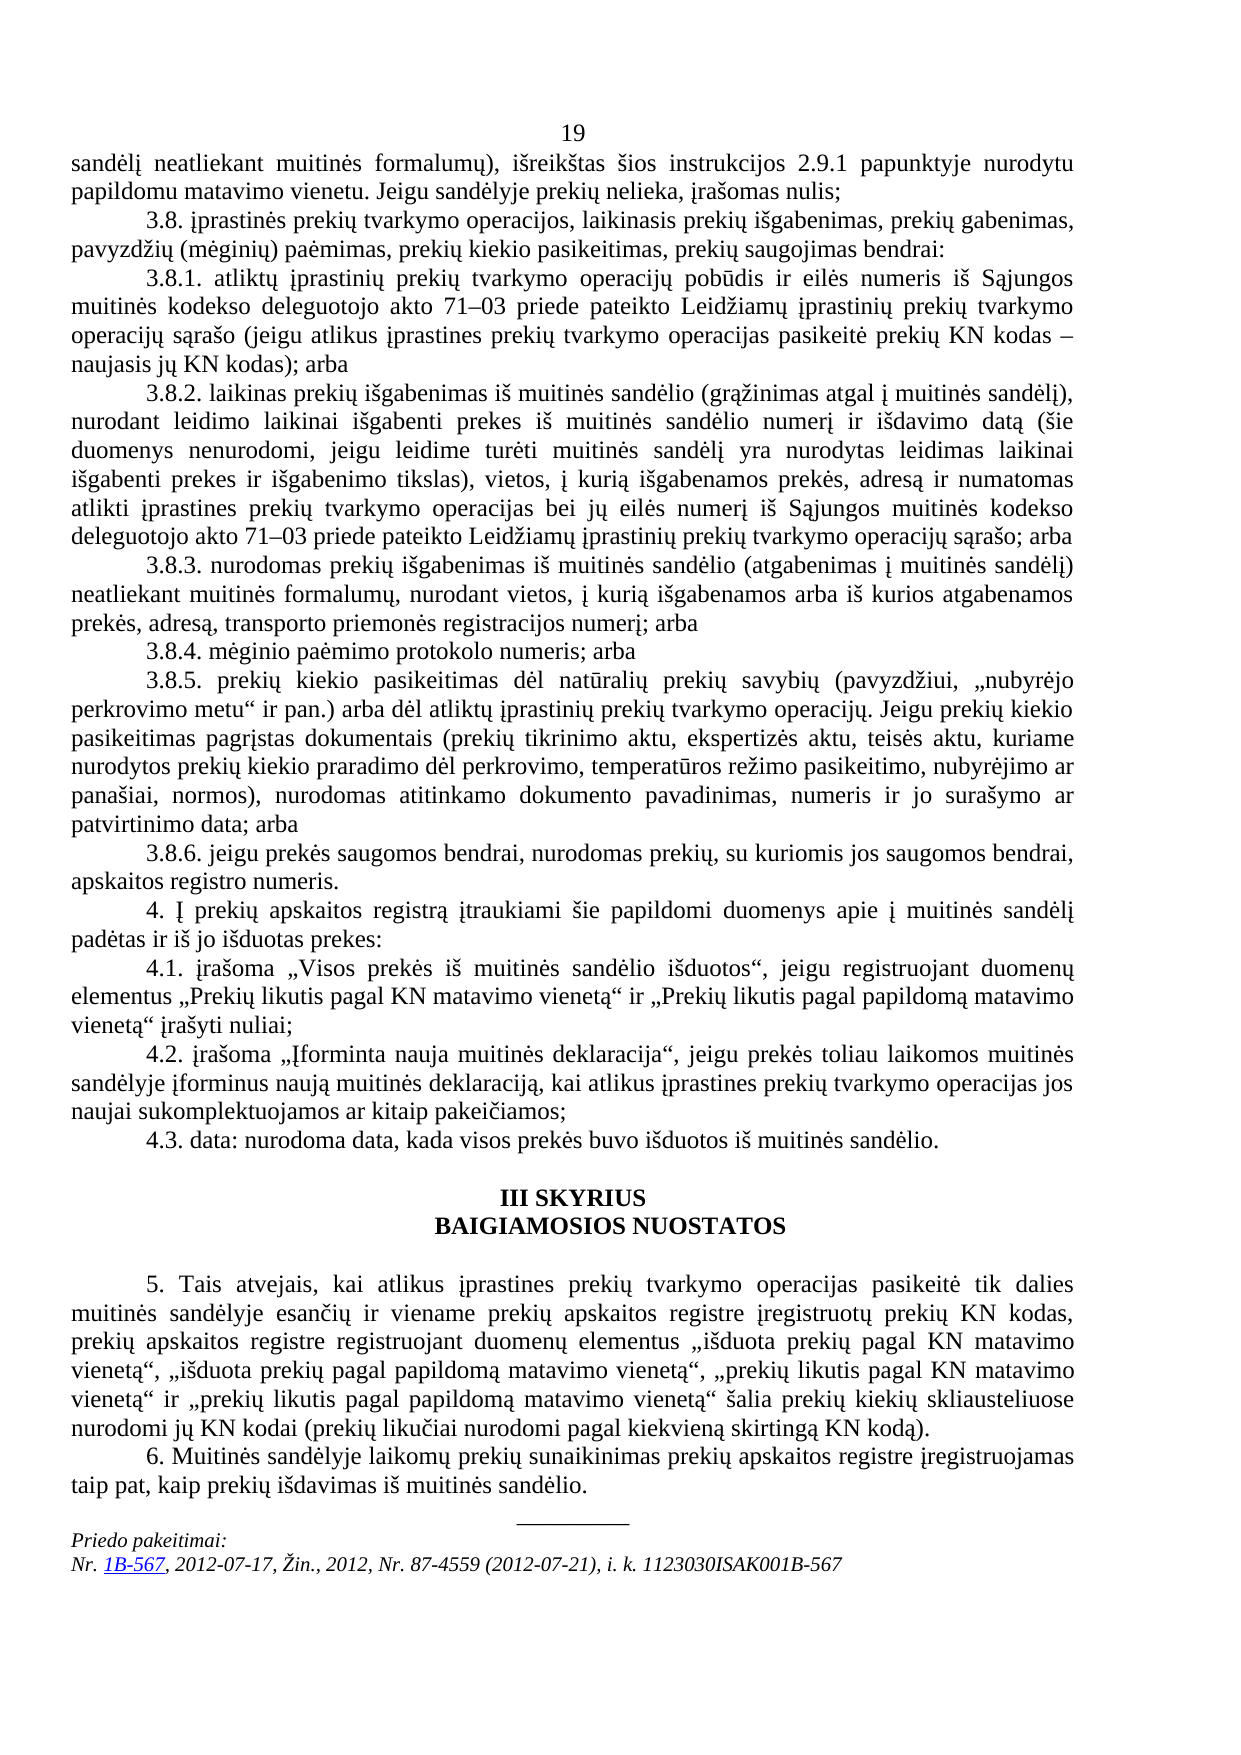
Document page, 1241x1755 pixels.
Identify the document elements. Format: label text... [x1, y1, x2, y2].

text 3.8.2. laikinas prekių išgabenimas iš muitinės sandėlio (grąžinimas atgal į muitinės sandėlį), nurodant leidimo laikinai išgabenti prekes iš muitinės sandėlio numerį ir išdavimo datą (šie duomenys nenurodomi, jeigu leidime turėti muitinės sandėlį yra nurodytas leidimas laikinai išgabenti prekes ir išgabenimo tikslas), vietos, į kurią išgabenamos prekės, adresą ir numatomas atlikti įprastines prekių tvarkymo operacijas bei jų eilės numerį iš Sąjungos muitinės kodekso deleguotojo akto 71–03 priede pateikto Leidžiamų įprastinių prekių tvarkymo operacijų sąrašo; arba [71, 378, 1075, 550]
text III SKYRIUS [71, 1183, 1075, 1211]
text 3.8.4. mėginio paėmimo protokolo numeris; arba [71, 636, 1075, 665]
text _________ [71, 1499, 1075, 1528]
text 3.8.5. prekių kiekio pasikeitimas dėl natūralių prekių savybių (pavyzdžiui, „nubyrėjo perkrovimo metu“ ir pan.) arba dėl atliktų įprastinių prekių tvarkymo operacijų. Jeigu prekių kiekio pasikeitimas pagrįstas dokumentais (prekių tikrinimo aktu, ekspertizės aktu, teisės aktu, kuriame nurodytos prekių kiekio praradimo dėl perkrovimo, temperatūros režimo pasikeitimo, nubyrėjimo ar panašiai, normos), nurodomas atitinkamo dokumento pavadinimas, numeris ir jo surašymo ar patvirtinimo data; arba [71, 665, 1075, 838]
text 4.2. įrašoma „Įforminta nauja muitinės deklaracija“, jeigu prekės toliau laikomos muitinės sandėlyje įforminus naują muitinės deklaraciją, kai atlikus įprastines prekių tvarkymo operacijas jos naujai sukomplektuojamos ar kitaip pakeičiamos; [71, 1039, 1075, 1125]
text 5. Tais atvejais, kai atlikus įprastines prekių tvarkymo operacijas pasikeitė tik dalies muitinės sandėlyje esančių ir viename prekių apskaitos registre įregistruotų prekių KN kodas, prekių apskaitos registre registruojant duomenų elementus „išduota prekių pagal KN matavimo vienetą“, „išduota prekių pagal papildomą matavimo vienetą“, „prekių likutis pagal KN matavimo vienetą“ ir „prekių likutis pagal papildomą matavimo vienetą“ šalia prekių kiekių skliausteliuose nurodomi jų KN kodai (prekių likučiai nurodomi pagal kiekvieną skirtingą KN kodą). [71, 1269, 1075, 1441]
text sandėlį neatliekant muitinės formalumų), išreikštas šios instrukcijos 2.9.1 papunktyje nurodytu papildomu matavimo vienetu. Jeigu sandėlyje prekių nelieka, įrašomas nulis; [71, 148, 1075, 205]
text 3.8.6. jeigu prekės saugomos bendrai, nurodomas prekių, su kuriomis jos saugomos bendrai, apskaitos registro numeris. [71, 838, 1075, 895]
text 3.8.1. atliktų įprastinių prekių tvarkymo operacijų pobūdis ir eilės numeris iš Sąjungos muitinės kodekso deleguotojo akto 71–03 priede pateikto Leidžiamų įprastinių prekių tvarkymo operacijų sąrašo (jeigu atlikus įprastines prekių tvarkymo operacijas pasikeitė prekių KN kodas – naujasis jų KN kodas); arba [71, 263, 1075, 378]
text 6. Muitinės sandėlyje laikomų prekių sunaikinimas prekių apskaitos registre įregistruojamas taip pat, kaip prekių išdavimas iš muitinės sandėlio. [71, 1441, 1075, 1499]
text 4.1. įrašoma „Visos prekės iš muitinės sandėlio išduotos“, jeigu registruojant duomenų elementus „Prekių likutis pagal KN matavimo vienetą“ ir „Prekių likutis pagal papildomą matavimo vienetą“ įrašyti nuliai; [71, 953, 1075, 1039]
text Nr. 1B-567, 2012-07-17, Žin., 2012, Nr. 87-4559 (2012-07-21), i. k. 1123030ISAK001B-567 [71, 1552, 1075, 1576]
text Priedo pakeitimai: [71, 1528, 1075, 1552]
text 4. Į prekių apskaitos registrą įtraukiami šie papildomi duomenys apie į muitinės sandėlį padėtas ir iš jo išduotas prekes: [71, 895, 1075, 953]
text 3.8.3. nurodomas prekių išgabenimas iš muitinės sandėlio (atgabenimas į muitinės sandėlį) neatliekant muitinės formalumų, nurodant vietos, į kurią išgabenamos arba iš kurios atgabenamos prekės, adresą, transporto priemonės registracijos numerį; arba [71, 550, 1075, 636]
text 3.8. įprastinės prekių tvarkymo operacijos, laikinasis prekių išgabenimas, prekių gabenimas, pavyzdžių (mėginių) paėmimas, prekių kiekio pasikeitimas, prekių saugojimas bendrai: [71, 205, 1075, 263]
text 4.3. data: nurodoma data, kada visos prekės buvo išduotos iš muitinės sandėlio. [71, 1125, 1075, 1154]
text BAIGIAMOSIOS NUOSTATOS [71, 1211, 1075, 1240]
